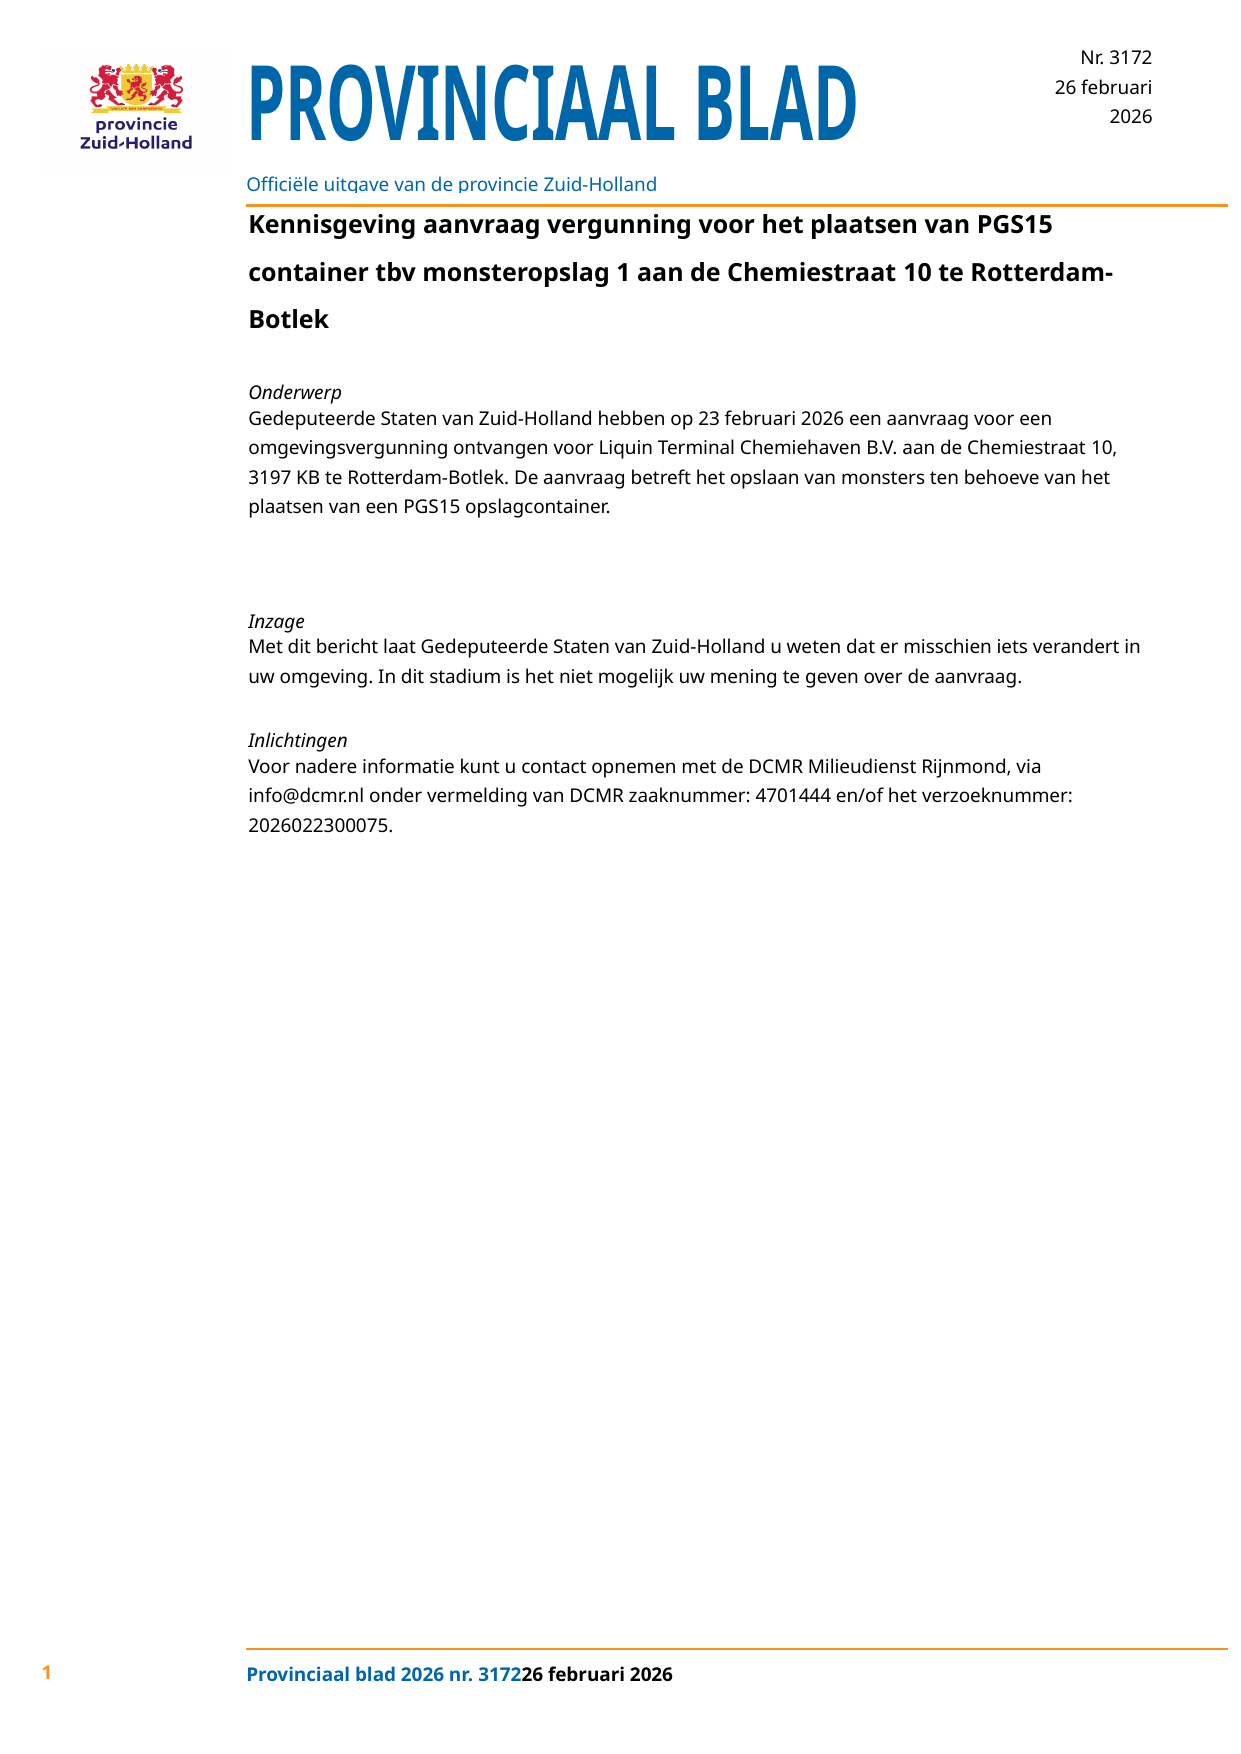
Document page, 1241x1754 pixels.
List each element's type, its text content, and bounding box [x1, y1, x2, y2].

picture [41, 47, 231, 172]
text Onderwerp [248, 379, 1152, 405]
text Inlichtingen [248, 727, 1152, 753]
text Gedeputeerde Staten van Zuid-Holland hebben op 23 februari 2026 een aanvraag voor een omgevingsvergunning ontvangen voor Liquin Terminal Chemiehaven B.V. aan de Chemiestraat 10, 3197 KB te Rotterdam-Botlek. De aanvraag betreft het opslaan van monsters ten behoeve van het plaatsen van een PGS15 opslagcontainer. [248, 405, 1152, 519]
text Met dit bericht laat Gedeputeerde Staten van Zuid-Holland u weten dat er misschien iets verandert in uw omgeving. In dit stadium is het niet mogelijk uw mening te geven over de aanvraag. [248, 634, 1152, 689]
text Voor nadere informatie kunt u contact opnemen met de DCMR Milieudienst Rijnmond, via info@dcmr.nl onder vermelding van DCMR zaaknummer: 4701444 en/of het verzoeknummer: 2026022300075. [248, 753, 1152, 838]
text Kennisgeving aanvraag vergunning voor het plaatsen van PGS15 container tbv monsteropslag 1 aan de Chemiestraat 10 te Rotterdam-Botlek [248, 207, 1152, 336]
text Inzage [248, 608, 1152, 634]
